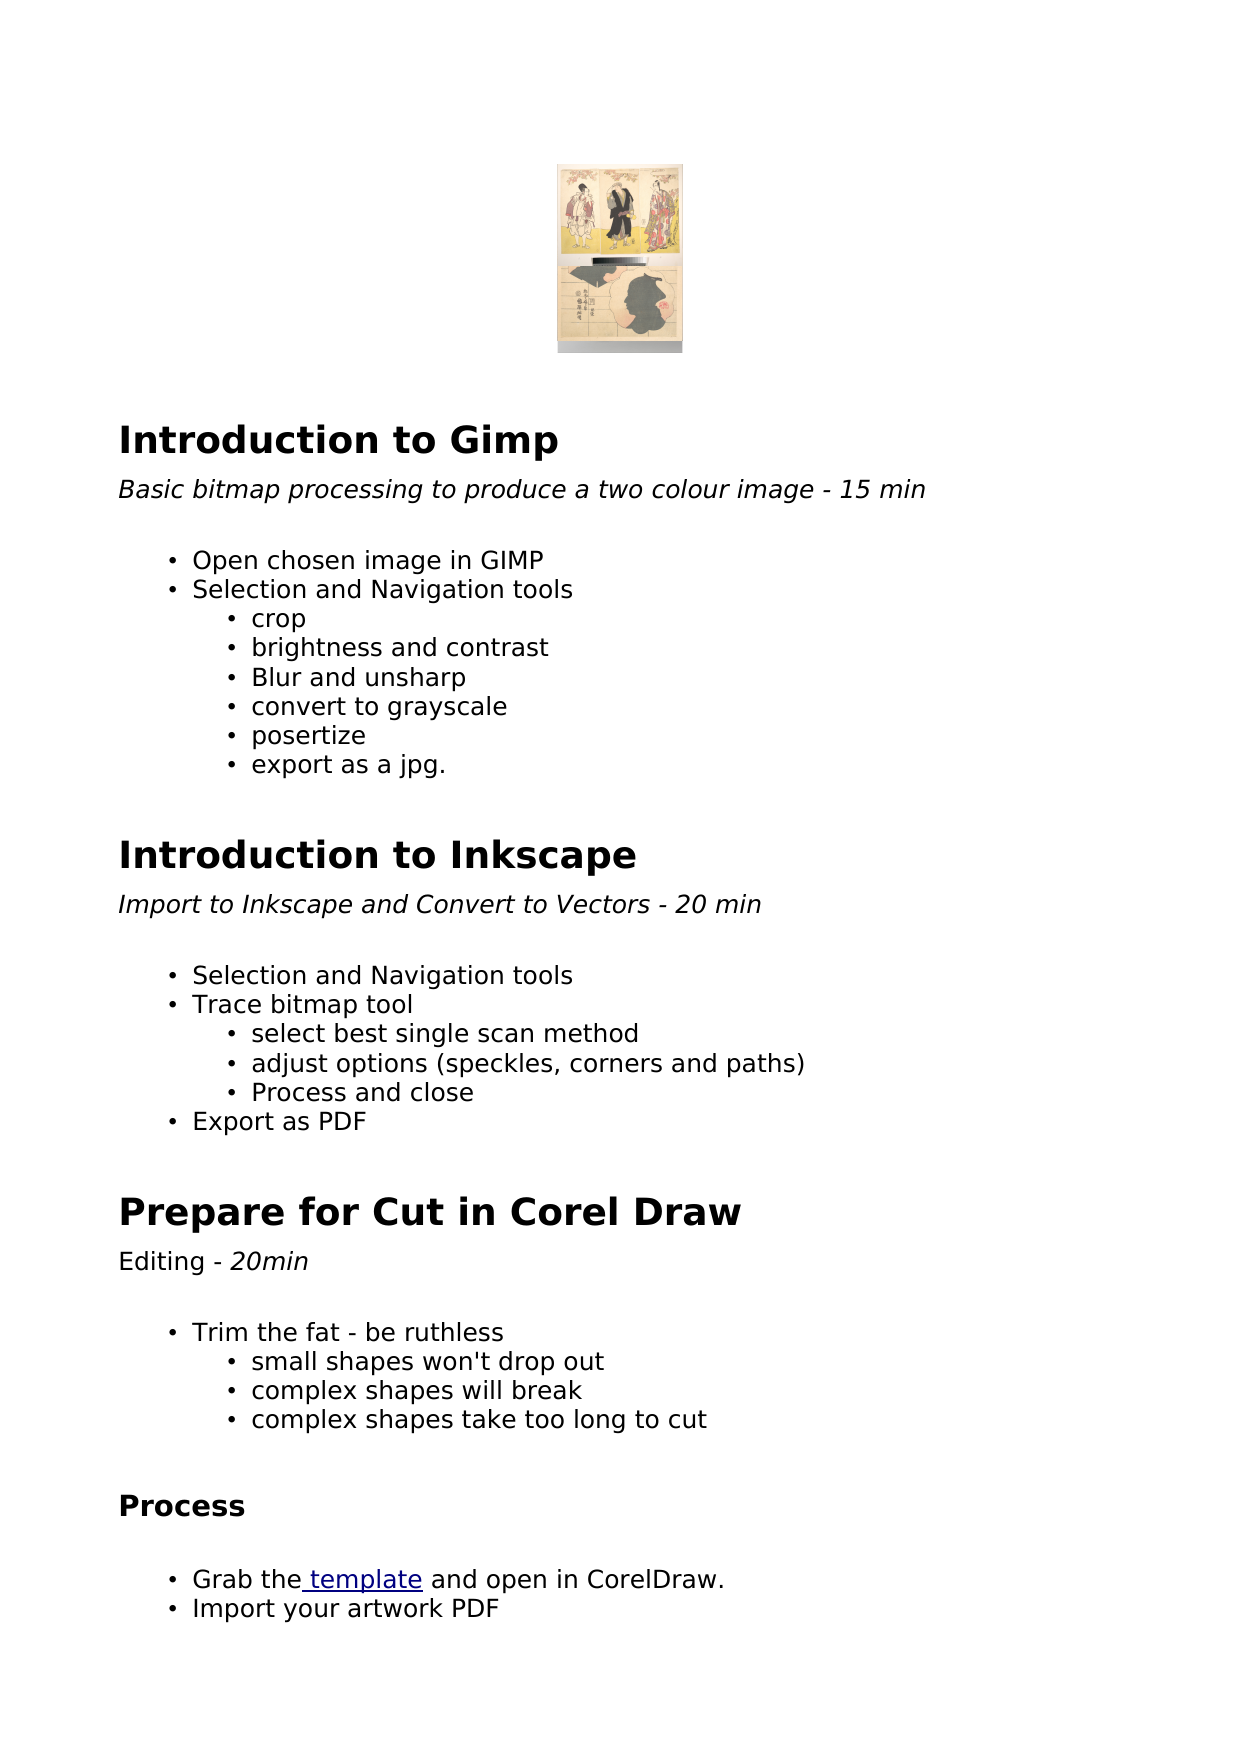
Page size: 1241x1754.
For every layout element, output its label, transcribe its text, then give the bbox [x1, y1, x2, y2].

list complex shapes will break [236, 1376, 1122, 1406]
subtitle Process [118, 1489, 1122, 1523]
list convert to grayscale [236, 692, 1122, 721]
subtitle Introduction to Inkscape [118, 834, 1122, 878]
list crop [236, 604, 1122, 634]
list Trace bitmap tool [177, 990, 1122, 1019]
list Import your artwork PDF [177, 1594, 1122, 1623]
text Basic bitmap processing to produce a two colour image - 15 min [118, 475, 1122, 504]
list Selection and Navigation tools [177, 961, 1122, 990]
list export as a jpg. [236, 750, 1122, 779]
picture [557, 164, 683, 353]
list Process and close [236, 1078, 1122, 1107]
subtitle Introduction to Gimp [118, 419, 1122, 462]
list Blur and unsharp [236, 663, 1122, 692]
list brightness and contrast [236, 634, 1122, 663]
list select best single scan method [236, 1019, 1122, 1049]
list Selection and Navigation tools [177, 575, 1122, 604]
subtitle Prepare for Cut in Corel Draw [118, 1191, 1122, 1234]
list Export as PDF [177, 1107, 1122, 1136]
list adjust options (speckles, corners and paths) [236, 1049, 1122, 1078]
list complex shapes take too long to cut [236, 1406, 1122, 1435]
text Editing - 20min [118, 1247, 1122, 1276]
list posertize [236, 721, 1122, 750]
list small shapes won't drop out [236, 1347, 1122, 1376]
list Open chosen image in GIMP [177, 546, 1122, 575]
list Grab the template and open in CorelDraw. [177, 1565, 1122, 1594]
text Import to Inkscape and Convert to Vectors - 20 min [118, 890, 1122, 919]
list Trim the fat - be ruthless [177, 1318, 1122, 1347]
